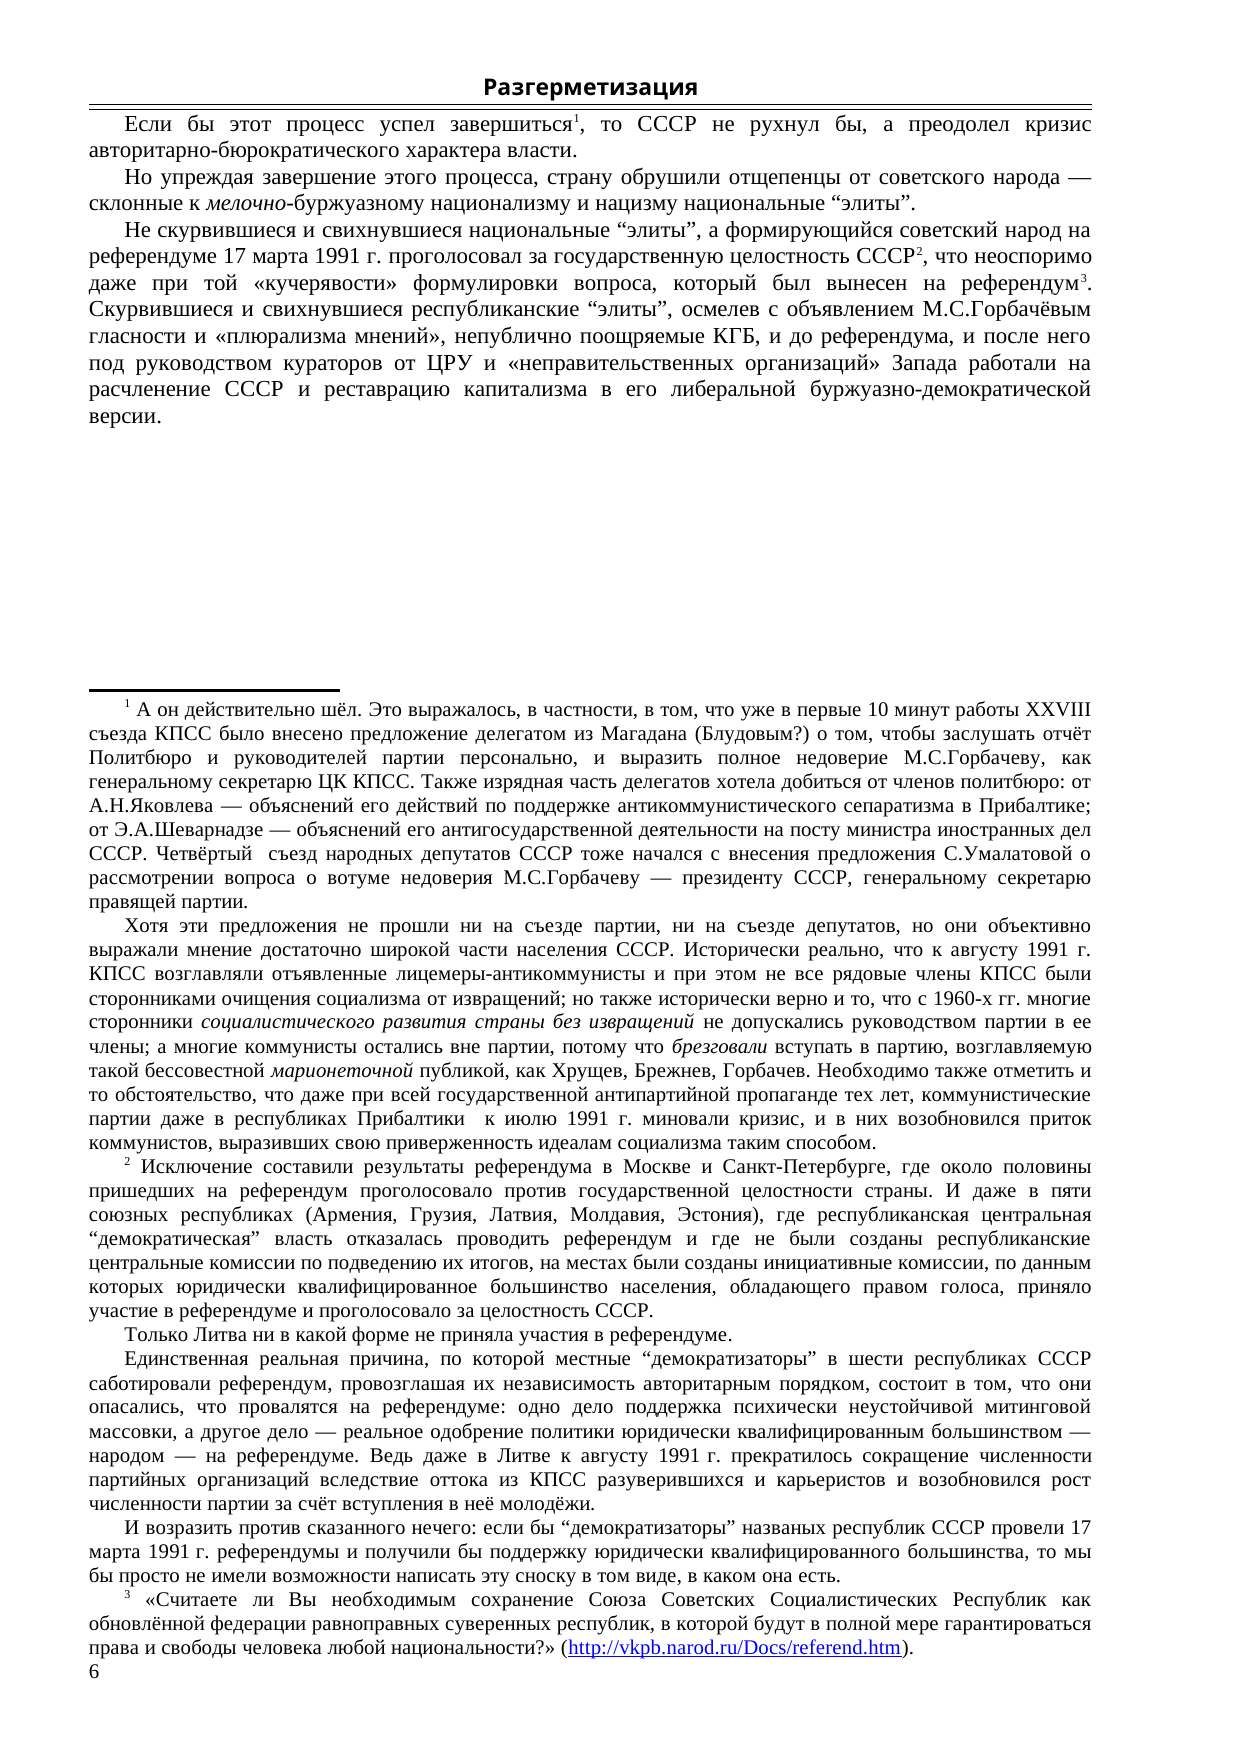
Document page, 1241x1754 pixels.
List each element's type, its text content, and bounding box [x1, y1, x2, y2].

text «Считаете ли Вы необходимым сохранение Союза Советских Социалистических Республик как обновлённой федерации равноправных суверенных республик, в которой будут в полной мере гарантироваться права и свободы человека любой национальности?» (http://vkpb.narod.ru/Docs/referend.htm). [89, 1587, 1092, 1659]
text А он действительно шёл. Это выражалось, в частности, в том, что уже в первые 10 минут работы XXVIII съезда КПСС было внесено предложение делегатом из Магадана (Блудовым?) о том, чтобы заслушать отчёт Политбюро и руководителей партии персонально, и выразить полное недоверие М.С.Горбачеву, как генеральному секретарю ЦК КПСС. Также изрядная часть делегатов хотела добиться от членов политбюро: от А.Н.Яковлева — объяснений его действий по поддержке антикоммунистического сепаратизма в Прибалтике; от Э.А.Шеварнадзе — объяснений его антигосударственной деятельности на посту министра иностранных дел СССР. Четвёртый съезд народных депутатов СССР тоже начался с внесения предложения С.Умалатовой о рассмотрении вопроса о вотуме недоверия М.С.Горбачеву — президенту СССР, генеральному секретарю правящей партии. [89, 697, 1092, 913]
text И возразить против сказанного нечего: если бы “демократизаторы” названых республик СССР провели 17 марта 1991 г. референдумы и получили бы поддержку юридически квалифицированного большинства, то мы бы просто не имели возможности написать эту сноску в том виде, в каком она есть. [89, 1515, 1092, 1587]
text Единственная реальная причина, по которой местные “демократизаторы” в шести республиках СССР саботировали референдум, провозглашая их независимость авторитарным порядком, состоит в том, что они опасались, что провалятся на референдуме: одно дело поддержка психически неустойчивой митинговой массовки, а другое дело — реальное одобрение политики юридически квалифицированным большинством — народом — на референдуме. Ведь даже в Литве к августу 1991 г. прекратилось сокращение численности партийных организаций вследствие оттока из КПСС разуверившихся и карьеристов и возобновился рост численности партии за счёт вступления в неё молодёжи. [89, 1346, 1092, 1515]
text Не скурвившиеся и свихнувшиеся национальные “элиты”, а формирующийся советский народ на референдуме 17 марта 1991 г. проголосовал за государственную целостность СССР, что неоспоримо даже при той «кучерявости» формулировки вопроса, который был вынесен на референдум. Скурвившиеся и свихнувшиеся республиканские “элиты”, осмелев с объявлением М.С.Горбачёвым гласности и «плюрализма мнений», непублично поощряемые КГБ, и до референдума, и после него под руководством кураторов от ЦРУ и «неправительственных организаций» Запада работали на расчленение СССР и реставрацию капитализма в его либеральной буржуазно-демократической версии. [89, 216, 1092, 428]
text Хотя эти предложения не прошли ни на съезде партии, ни на съезде депутатов, но они объективно выражали мнение достаточно широкой части населения СССР. Исторически реально, что к августу 1991 г. КПСС возглавляли отъявленные лицемеры-антикоммунисты и при этом не все рядовые члены КПСС были сторонниками очищения социализма от извращений; но также исторически верно и то, что с 1960-х гг. многие сторонники социалистического развития страны без извращений не допускались руководством партии в ее члены; а многие коммунисты остались вне партии, потому что брезговали вступать в партию, возглавляемую такой бессовестной марионеточной публикой, как Хрущев, Брежнев, Горбачев. Необходимо также отметить и то обстоятельство, что даже при всей государственной антипартийной пропаганде тех лет, коммунистические партии даже в республиках Прибалтики к июлю 1991 г. миновали кризис, и в них возобновился приток коммунистов, выразивших свою приверженность идеалам социализма таким способом. [89, 913, 1092, 1154]
text Но упреждая завершение этого процесса, страну обрушили отщепенцы от советского народа — склонные к мелочно-буржуазному национализму и нацизму национальные “элиты”. [89, 162, 1092, 216]
text Исключение составили результаты референдума в Москве и Санкт-Петербурге, где около половины пришедших на референдум проголосовало против государственной целостности страны. И даже в пяти союзных республиках (Армения, Грузия, Латвия, Молдавия, Эстония), где республиканская центральная “демократическая” власть отказалась проводить референдум и где не были созданы республиканские центральные комиссии по подведению их итогов, на местах были созданы инициативные комиссии, по данным которых юридически квалифицированное большинство населения, обладающего правом голоса, приняло участие в референдуме и проголосовало за целостность СССР. [89, 1154, 1092, 1322]
text Если бы этот процесс успел завершиться, то СССР не рухнул бы, а преодолел кризис авторитарно-бюрократического характера власти. [89, 110, 1092, 162]
text Только Литва ни в какой форме не приняла участия в референдуме. [89, 1322, 1092, 1346]
